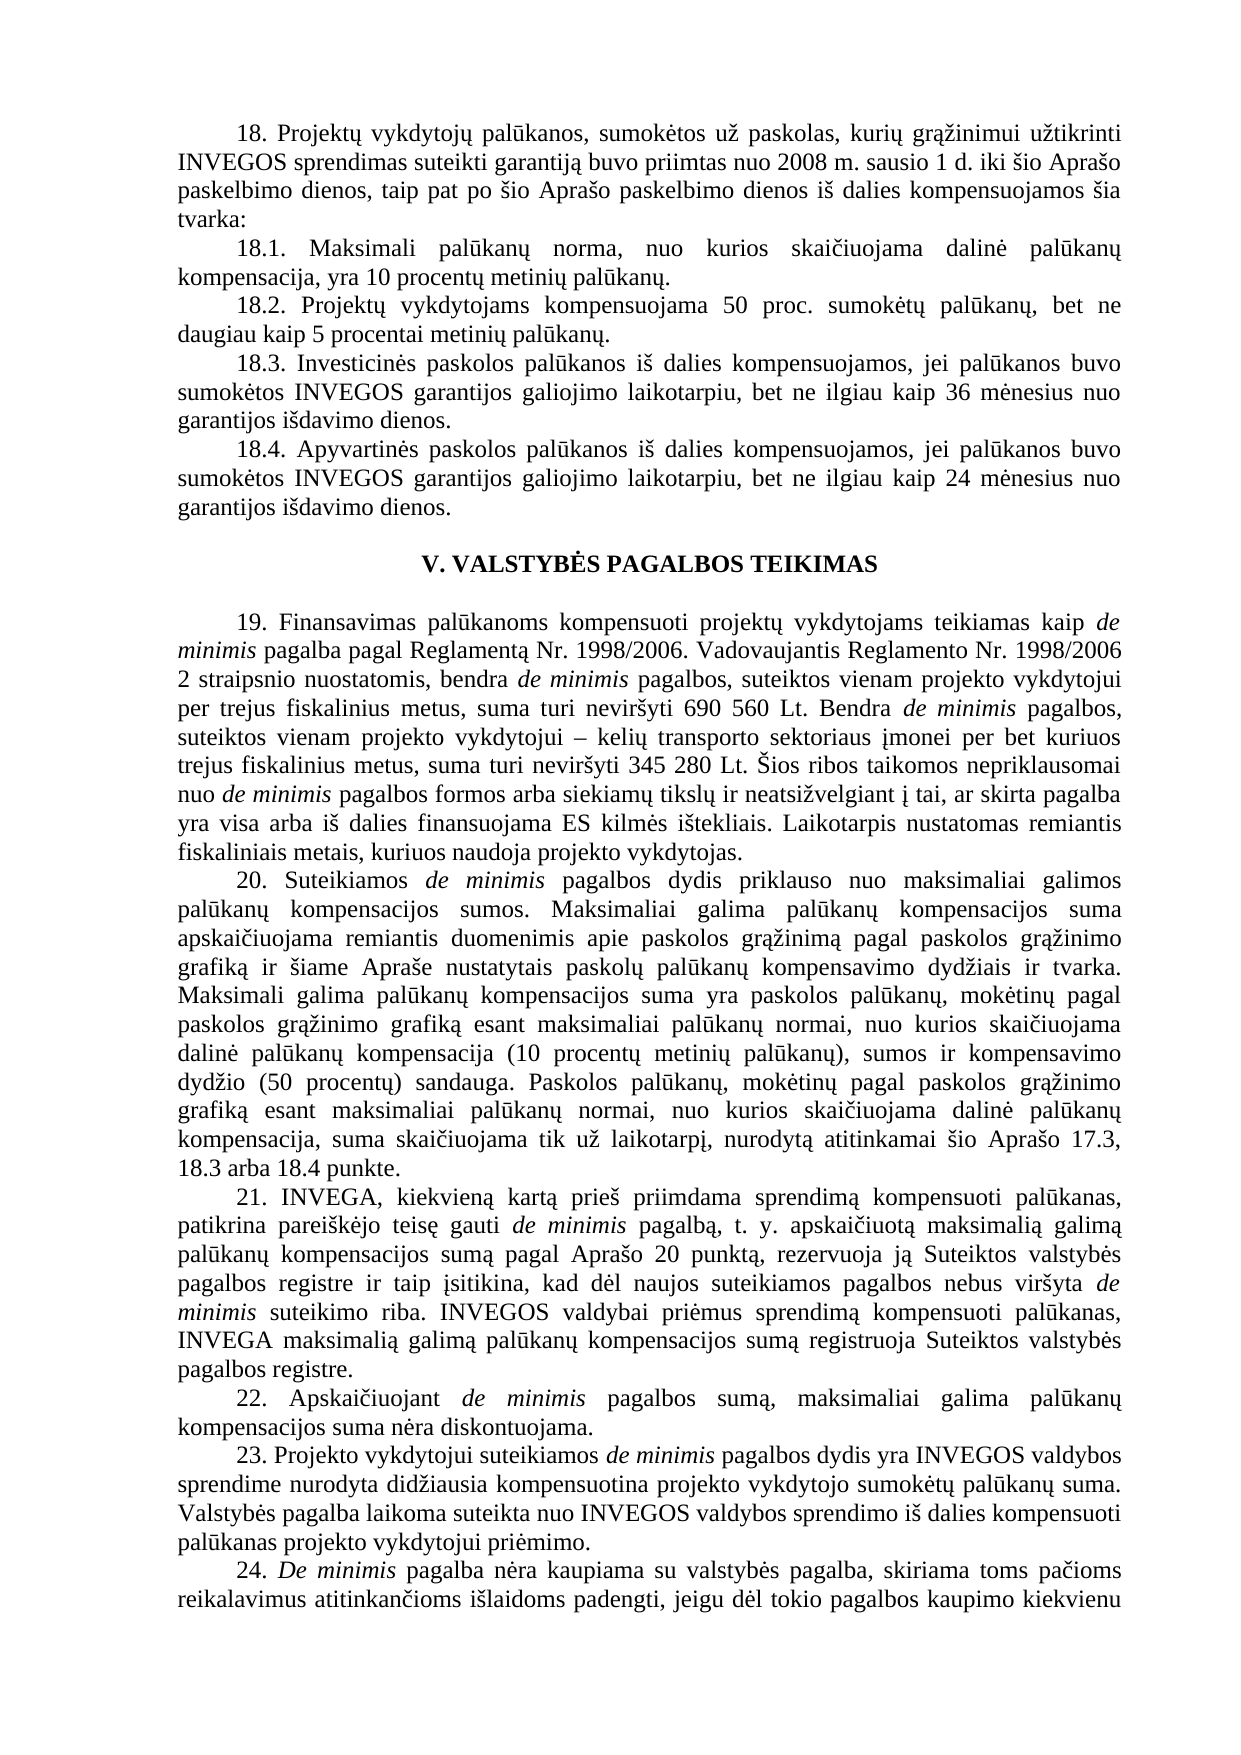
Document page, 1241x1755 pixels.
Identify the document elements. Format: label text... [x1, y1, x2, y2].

text 24. De minimis pagalba nėra kaupiama su valstybės pagalba, skiriama toms pačioms reikalavimus atitinkančioms išlaidoms padengti, jeigu dėl tokio pagalbos kaupimo kiekvienu [177, 1556, 1122, 1613]
text 20. Suteikiamos de minimis pagalbos dydis priklauso nuo maksimaliai galimos palūkanų kompensacijos sumos. Maksimaliai galima palūkanų kompensacijos suma apskaičiuojama remiantis duomenimis apie paskolos grąžinimą pagal paskolos grąžinimo grafiką ir šiame Apraše nustatytais paskolų palūkanų kompensavimo dydžiais ir tvarka. Maksimali galima palūkanų kompensacijos suma yra paskolos palūkanų, mokėtinų pagal paskolos grąžinimo grafiką esant maksimaliai palūkanų normai, nuo kurios skaičiuojama dalinė palūkanų kompensacija (10 procentų metinių palūkanų), sumos ir kompensavimo dydžio (50 procentų) sandauga. Paskolos palūkanų, mokėtinų pagal paskolos grąžinimo grafiką esant maksimaliai palūkanų normai, nuo kurios skaičiuojama dalinė palūkanų kompensacija, suma skaičiuojama tik už laikotarpį, nurodytą atitinkamai šio Aprašo 17.3, 18.3 arba 18.4 punkte. [177, 866, 1122, 1182]
text 18. Projektų vykdytojų palūkanos, sumokėtos už paskolas, kurių grąžinimui užtikrinti INVEGOS sprendimas suteikti garantiją buvo priimtas nuo 2008 m. sausio 1 d. iki šio Aprašo paskelbimo dienos, taip pat po šio Aprašo paskelbimo dienos iš dalies kompensuojamos šia tvarka: [177, 118, 1122, 233]
text V. VALSTYBĖS PAGALBOS TEIKIMAS [177, 549, 1122, 578]
text 18.1. Maksimali palūkanų norma, nuo kurios skaičiuojama dalinė palūkanų kompensacija, yra 10 procentų metinių palūkanų. [177, 233, 1122, 291]
text 18.3. Investicinės paskolos palūkanos iš dalies kompensuojamos, jei palūkanos buvo sumokėtos INVEGOS garantijos galiojimo laikotarpiu, bet ne ilgiau kaip 36 mėnesius nuo garantijos išdavimo dienos. [177, 348, 1122, 434]
text 22. Apskaičiuojant de minimis pagalbos sumą, maksimaliai galima palūkanų kompensacijos suma nėra diskontuojama. [177, 1383, 1122, 1441]
text 19. Finansavimas palūkanoms kompensuoti projektų vykdytojams teikiamas kaip de minimis pagalba pagal Reglamentą Nr. 1998/2006. Vadovaujantis Reglamento Nr. 1998/2006 2 straipsnio nuostatomis, bendra de minimis pagalbos, suteiktos vienam projekto vykdytojui per trejus fiskalinius metus, suma turi neviršyti 690 560 Lt. Bendra de minimis pagalbos, suteiktos vienam projekto vykdytojui – kelių transporto sektoriaus įmonei per bet kuriuos trejus fiskalinius metus, suma turi neviršyti 345 280 Lt. Šios ribos taikomos nepriklausomai nuo de minimis pagalbos formos arba siekiamų tikslų ir neatsižvelgiant į tai, ar skirta pagalba yra visa arba iš dalies finansuojama ES kilmės ištekliais. Laikotarpis nustatomas remiantis fiskaliniais metais, kuriuos naudoja projekto vykdytojas. [177, 607, 1122, 866]
text 18.2. Projektų vykdytojams kompensuojama 50 proc. sumokėtų palūkanų, bet ne daugiau kaip 5 procentai metinių palūkanų. [177, 291, 1122, 348]
text 23. Projekto vykdytojui suteikiamos de minimis pagalbos dydis yra INVEGOS valdybos sprendime nurodyta didžiausia kompensuotina projekto vykdytojo sumokėtų palūkanų suma. Valstybės pagalba laikoma suteikta nuo INVEGOS valdybos sprendimo iš dalies kompensuoti palūkanas projekto vykdytojui priėmimo. [177, 1441, 1122, 1556]
text 18.4. Apyvartinės paskolos palūkanos iš dalies kompensuojamos, jei palūkanos buvo sumokėtos INVEGOS garantijos galiojimo laikotarpiu, bet ne ilgiau kaip 24 mėnesius nuo garantijos išdavimo dienos. [177, 434, 1122, 521]
text 21. INVEGA, kiekvieną kartą prieš priimdama sprendimą kompensuoti palūkanas, patikrina pareiškėjo teisę gauti de minimis pagalbą, t. y. apskaičiuotą maksimalią galimą palūkanų kompensacijos sumą pagal Aprašo 20 punktą, rezervuoja ją Suteiktos valstybės pagalbos registre ir taip įsitikina, kad dėl naujos suteikiamos pagalbos nebus viršyta de minimis suteikimo riba. INVEGOS valdybai priėmus sprendimą kompensuoti palūkanas, INVEGA maksimalią galimą palūkanų kompensacijos sumą registruoja Suteiktos valstybės pagalbos registre. [177, 1182, 1122, 1383]
